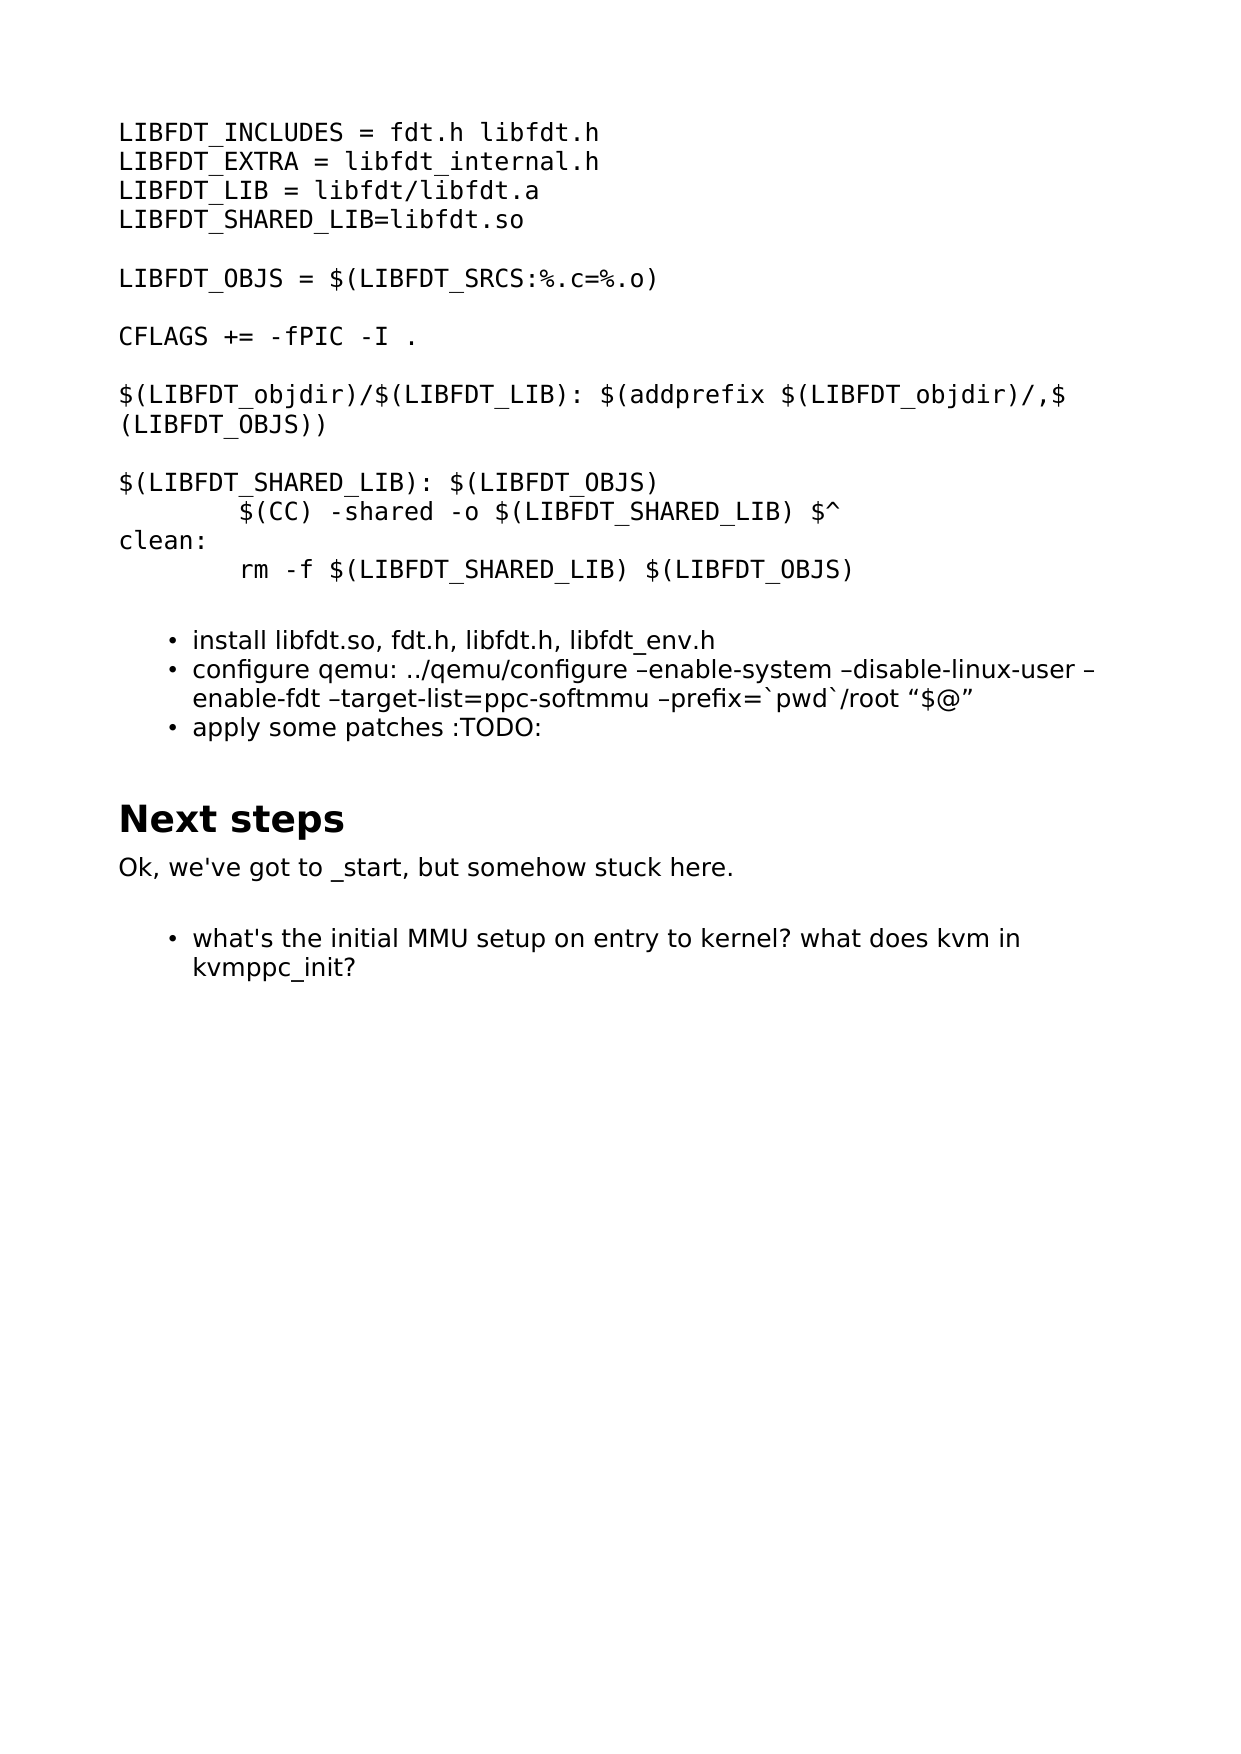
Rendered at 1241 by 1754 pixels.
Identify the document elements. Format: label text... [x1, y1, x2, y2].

subtitle Next steps [118, 797, 1122, 841]
list what's the initial MMU setup on entry to kernel? what does kvm in kvmppc_init? [177, 924, 1122, 983]
text Ok, we've got to _start, but somehow stuck here. [118, 853, 1122, 882]
list configure qemu: ../qemu/configure –enable-system –disable-linux-user –enable-fdt –target-list=ppc-softmmu –prefix=`pwd`/root “$@” [177, 655, 1122, 713]
list apply some patches :TODO: [177, 713, 1122, 743]
list install libfdt.so, fdt.h, libfdt.h, libfdt_env.h [177, 626, 1122, 655]
text LIBFDT_INCLUDES = fdt.h libfdt.h LIBFDT_EXTRA = libfdt_internal.h LIBFDT_LIB = libfdt/libfdt.a LIBFDT_SHARED_LIB=libfdt.so LIBFDT_OBJS = $(LIBFDT_SRCS:%.c=%.o) CFLAGS += -fPIC -I . $(LIBFDT_objdir)/$(LIBFDT_LIB): $(addprefix $(LIBFDT_objdir)/,$(LIBFDT_OBJS)) $(LIBFDT_SHARED_LIB): $(LIBFDT_OBJS) $(CC) -shared -o $(LIBFDT_SHARED_LIB) $^ clean: rm -f $(LIBFDT_SHARED_LIB) $(LIBFDT_OBJS) [118, 118, 1122, 585]
